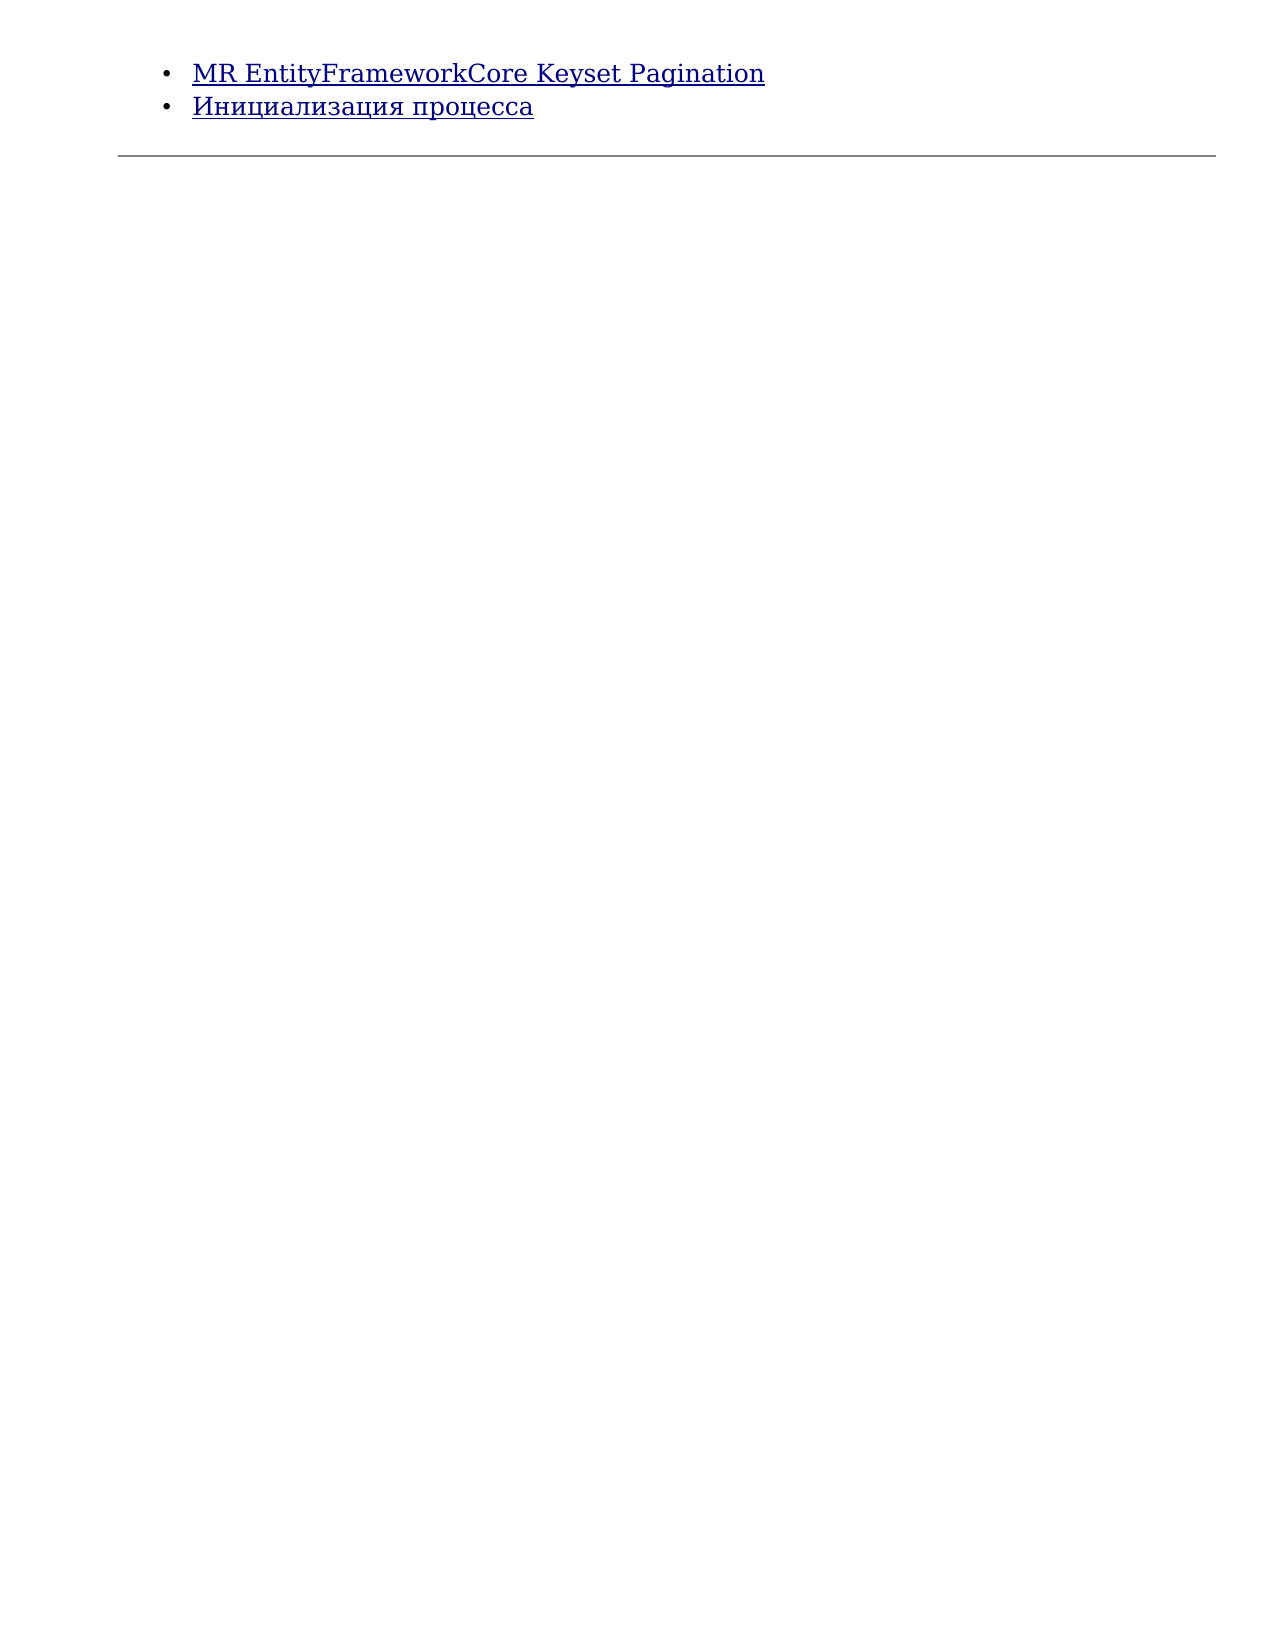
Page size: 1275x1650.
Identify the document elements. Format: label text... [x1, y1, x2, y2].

list MR EntityFrameworkCore Keyset Pagination [162, 59, 1216, 88]
list Инициализация процесса [162, 93, 1216, 122]
